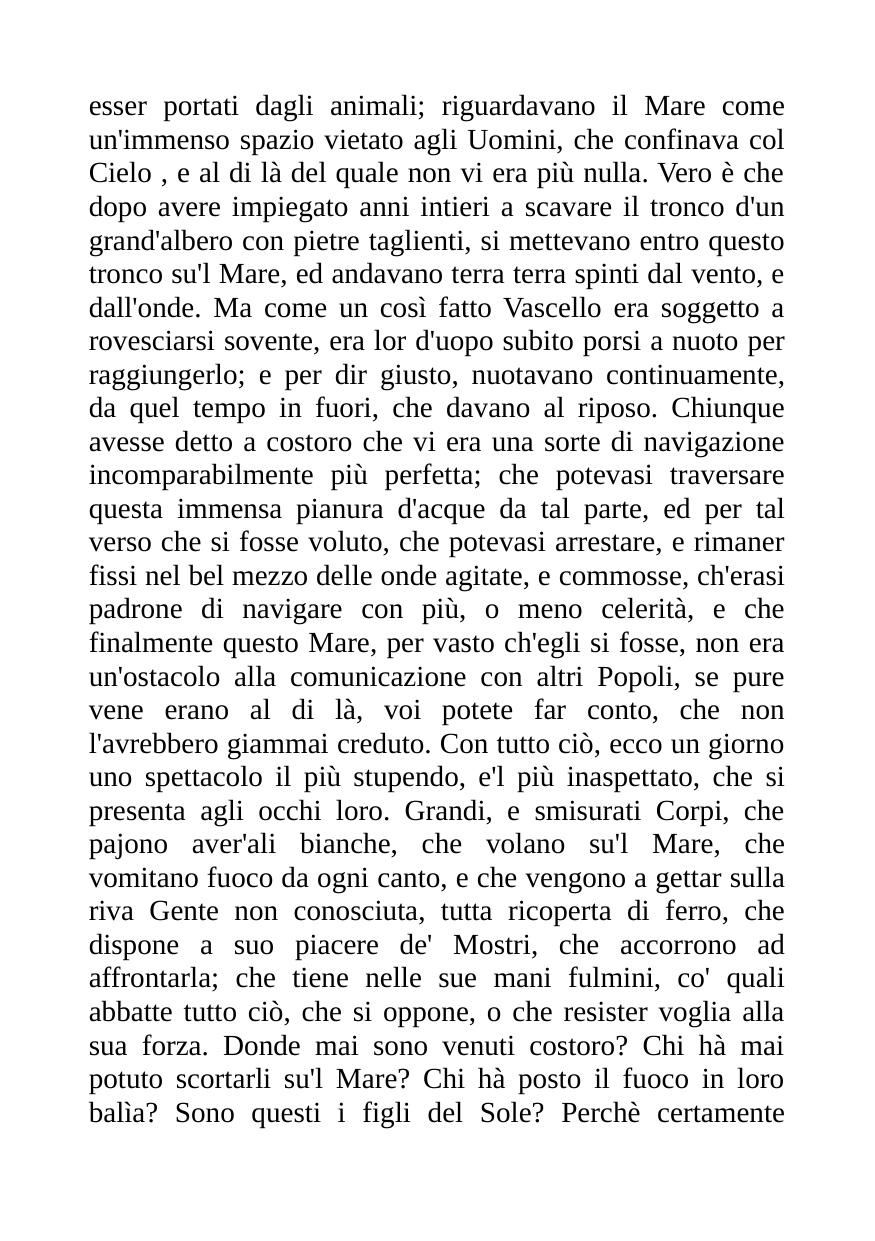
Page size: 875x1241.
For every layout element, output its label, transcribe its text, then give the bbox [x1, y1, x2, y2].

text esser portati dagli animali; riguardavano il Mare come un'immenso spazio vietato agli Uomini, che confinava col Cielo , e al di là del quale non vi era più nulla. Vero è che dopo avere impiegato anni intieri a scavare il tronco d'un grand'albero con pietre taglienti, si mettevano entro questo tronco su'l Mare, ed andavano terra terra spinti dal vento, e dall'onde. Ma come un così fatto Vascello era soggetto a rovesciarsi sovente, era lor d'uopo subito porsi a nuoto per raggiungerlo; e per dir giusto, nuotavano continuamente, da quel tempo in fuori, che davano al riposo. Chiunque avesse detto a costoro che vi era una sorte di navigazione incomparabilmente più perfetta; che potevasi traversare questa immensa pianura d'acque da tal parte, ed per tal verso che si fosse voluto, che potevasi arrestare, e rimaner fissi nel bel mezzo delle onde agitate, e commosse, ch'erasi padrone di navigare con più, o meno celerità, e che finalmente questo Mare, per vasto ch'egli si fosse, non era un'ostacolo alla comunicazione con altri Popoli, se pure vene erano al di là, voi potete far conto, che non l'avrebbero giammai creduto. Con tutto ciò, ecco un giorno uno spettacolo il più stupendo, e'l più inaspettato, che si presenta agli occhi loro. Grandi, e smisurati Corpi, che pajono aver'ali bianche, che volano su'l Mare, che vomitano fuoco da ogni canto, e che vengono a gettar sulla riva Gente non conosciuta, tutta ricoperta di ferro, che dispone a suo piacere de' Mostri, che accorrono ad affrontarla; che tiene nelle sue mani fulmini, co' quali abbatte tutto ciò, che si oppone, o che resister voglia alla sua forza. Donde mai sono venuti costoro? Chi hà mai potuto scortarli su'l Mare? Chi hà posto il fuoco in loro balìa? Sono questi i figli del Sole? Perchè certamente [88, 88, 786, 1128]
